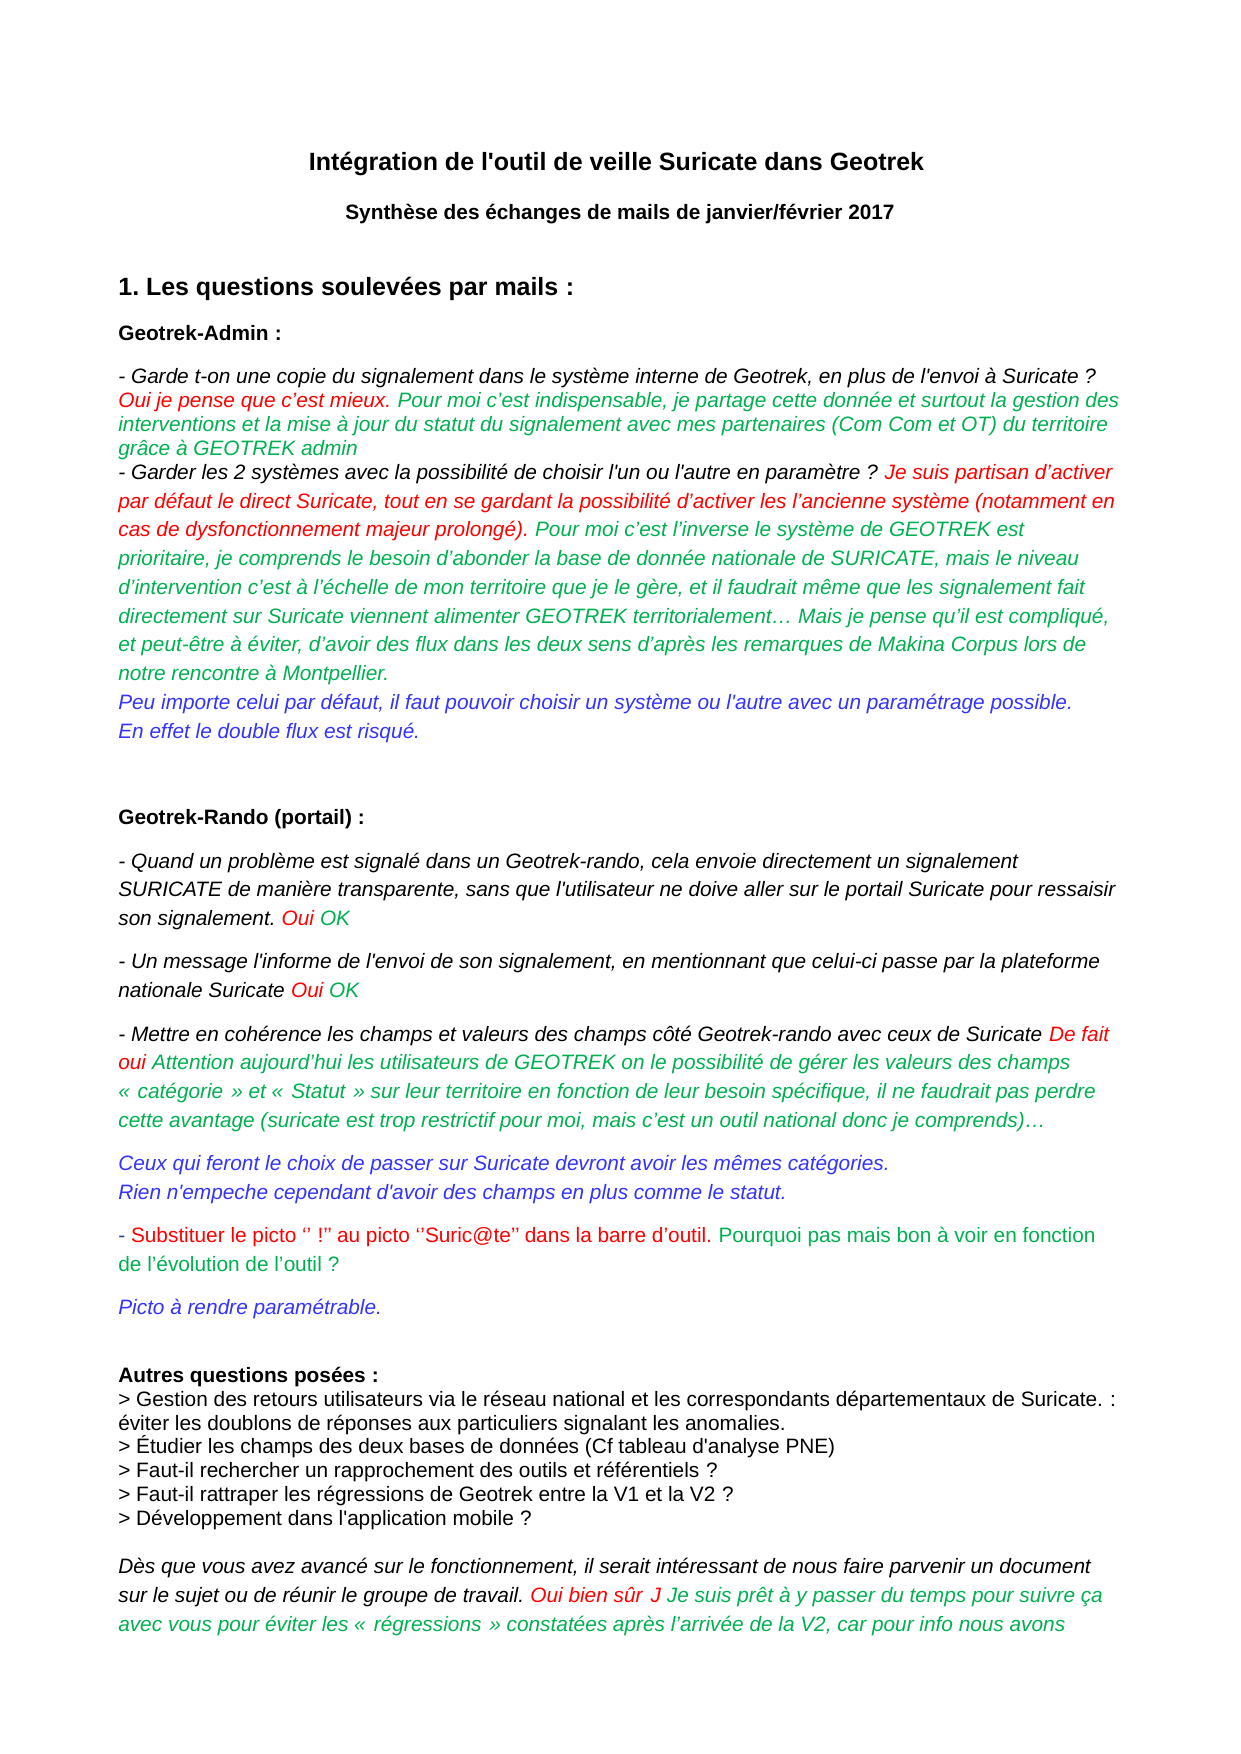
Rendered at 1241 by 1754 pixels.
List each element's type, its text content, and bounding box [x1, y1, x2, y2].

text Autres questions posées : [118, 1362, 1122, 1386]
text - Substituer le picto ‘’ !’’ au picto ‘’Suric@te’’ dans la barre d’outil. Pourquoi pas mais bon à voir en fonction de l’évolution de l’outil ? [118, 1223, 1122, 1276]
text - Garder les 2 systèmes avec la possibilité de choisir l'un ou l'autre en paramètre ? Je suis partisan d’activer par défaut le direct Suricate, tout en se gardant la possibilité d’activer les l’ancienne système (notamment en cas de dysfonctionnement majeur prolongé). Pour moi c’est l’inverse le système de GEOTREK est prioritaire, je comprends le besoin d’abonder la base de donnée nationale de SURICATE, mais le niveau d’intervention c’est à l’échelle de mon territoire que je le gère, et il faudrait même que les signalement fait directement sur Suricate viennent alimenter GEOTREK territorialement… Mais je pense qu’il est compliqué, et peut-être à éviter, d’avoir des flux dans les deux sens d’après les remarques de Makina Corpus lors de notre rencontre à Montpellier. Peu importe celui par défaut, il faut pouvoir choisir un système ou l'autre avec un paramétrage possible. En effet le double flux est risqué. [118, 460, 1122, 742]
text > Faut-il rattraper les régressions de Geotrek entre la V1 et la V2 ? [118, 1482, 1122, 1506]
text Ceux qui feront le choix de passer sur Suricate devront avoir les mêmes catégories. Rien n'empeche cependant d'avoir des champs en plus comme le statut. [118, 1151, 1122, 1204]
text > Faut-il rechercher un rapprochement des outils et référentiels ? [118, 1458, 1122, 1482]
text Dès que vous avez avancé sur le fonctionnement, il serait intéressant de nous faire parvenir un document sur le sujet ou de réunir le groupe de travail. Oui bien sûr J Je suis prêt à y passer du temps pour suivre ça avec vous pour éviter les « régressions » constatées après l’arrivée de la V2, car pour info nous avons [118, 1554, 1122, 1636]
text - Quand un problème est signalé dans un Geotrek-rando, cela envoie directement un signalement SURICATE de manière transparente, sans que l'utilisateur ne doive aller sur le portail Suricate pour ressaisir son signalement. Oui OK [118, 848, 1122, 930]
text > Développement dans l'application mobile ? [118, 1506, 1122, 1530]
text - Garde t-on une copie du signalement dans le système interne de Geotrek, en plus de l'envoi à Suricate ? Oui je pense que c’est mieux. Pour moi c’est indispensable, je partage cette donnée et surtout la gestion des interventions et la mise à jour du statut du signalement avec mes partenaires (Com Com et OT) du territoire grâce à GEOTREK admin [118, 364, 1122, 460]
text > Étudier les champs des deux bases de données (Cf tableau d'analyse PNE) [118, 1434, 1122, 1458]
text Picto à rendre paramétrable. [118, 1295, 1122, 1319]
text Synthèse des échanges de mails de janvier/février 2017 [118, 199, 1122, 223]
text > Gestion des retours utilisateurs via le réseau national et les correspondants départementaux de Suricate. : éviter les doublons de réponses aux particuliers signalant les anomalies. [118, 1386, 1122, 1434]
text Geotrek-Admin : [118, 321, 1122, 344]
text 1. Les questions soulevées par mails : [118, 271, 1122, 300]
text - Mettre en cohérence les champs et valeurs des champs côté Geotrek-rando avec ceux de Suricate De fait oui Attention aujourd’hui les utilisateurs de GEOTREK on le possibilité de gérer les valeurs des champs « catégorie » et « Statut » sur leur territoire en fonction de leur besoin spécifique, il ne faudrait pas perdre cette avantage (suricate est trop restrictif pour moi, mais c’est un outil national donc je comprends)… [118, 1021, 1122, 1132]
text Geotrek-Rando (portail) : [118, 805, 1122, 829]
text Intégration de l'outil de veille Suricate dans Geotrek [118, 147, 1122, 176]
text - Un message l'informe de l'envoi de son signalement, en mentionnant que celui-ci passe par la plateforme nationale Suricate Oui OK [118, 949, 1122, 1002]
